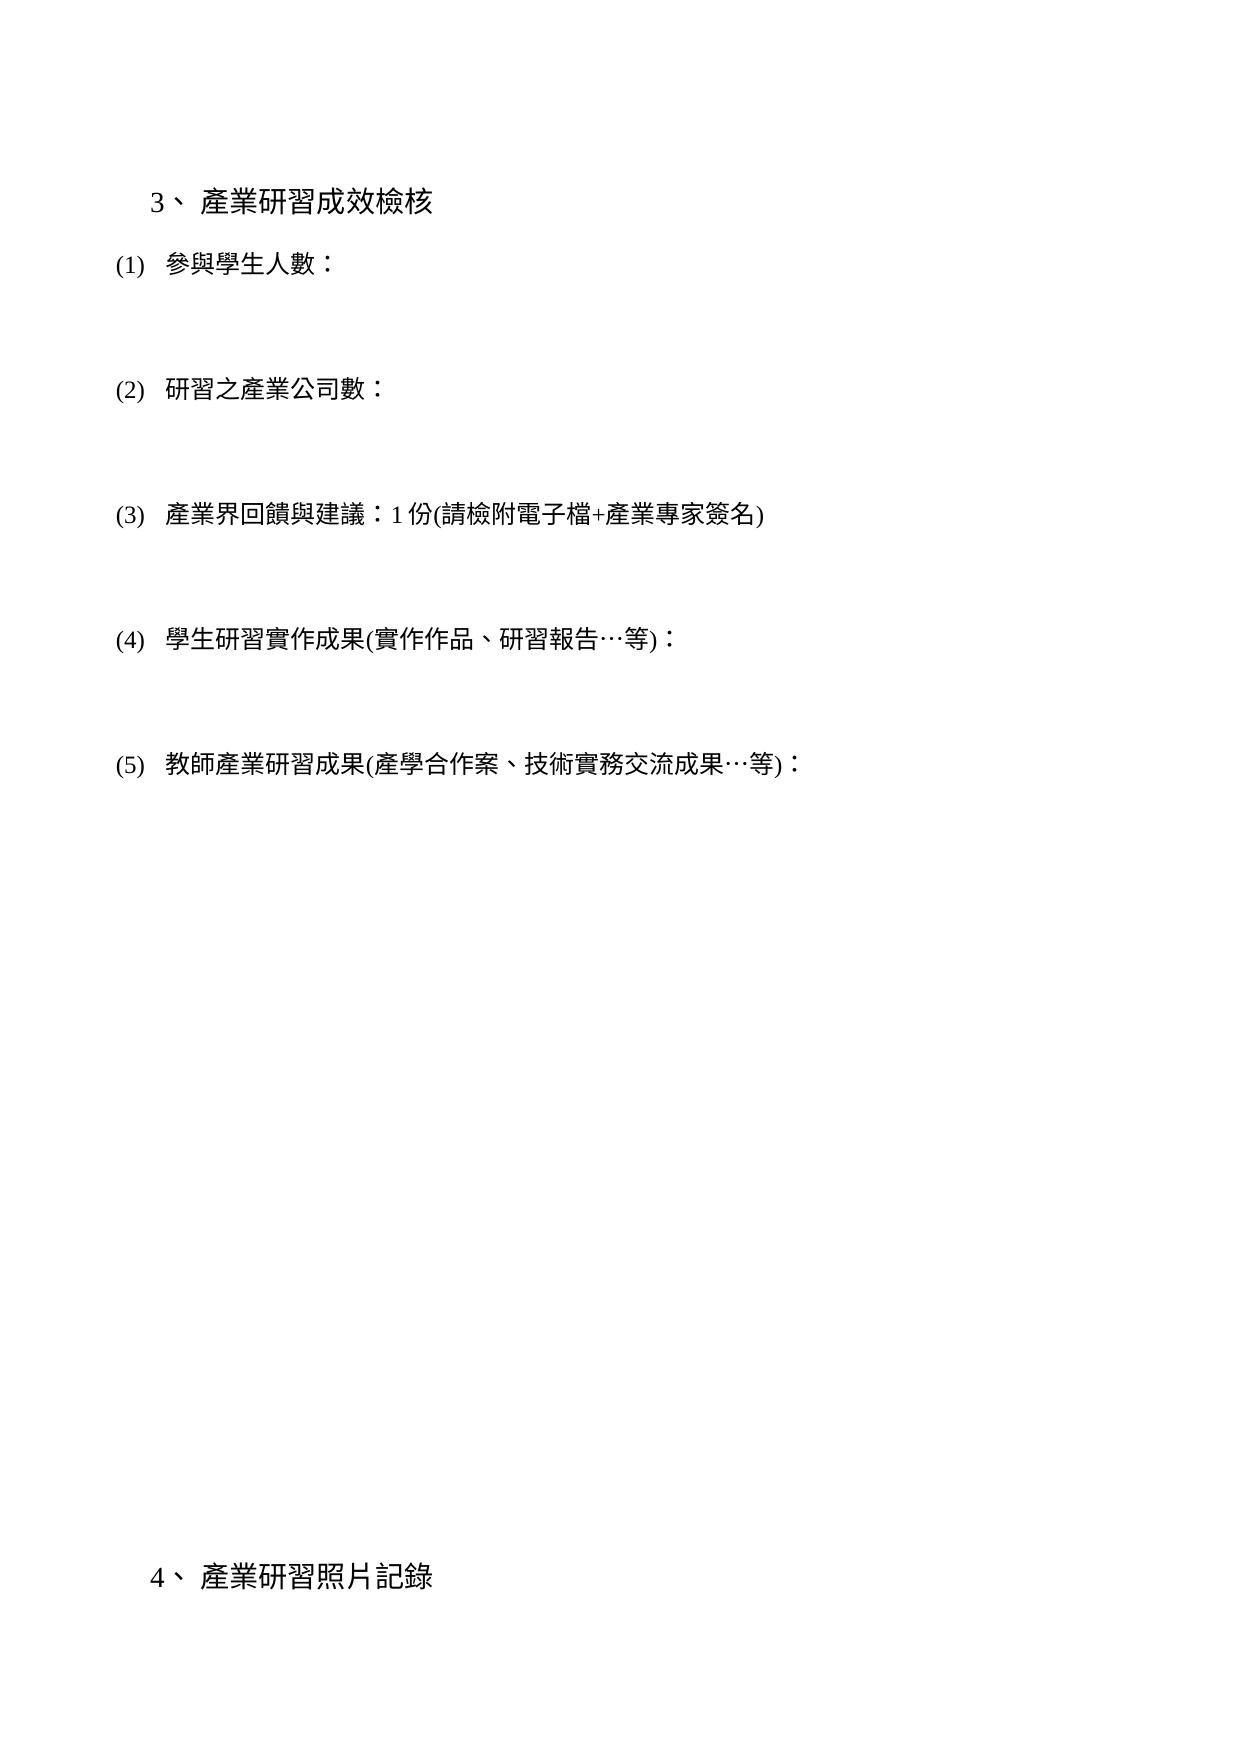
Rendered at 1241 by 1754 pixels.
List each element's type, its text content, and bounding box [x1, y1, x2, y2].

list 產業界回饋與建議：1份(請檢附電子檔+產業專家簽名) [116, 471, 1165, 533]
list 產業研習照片記錄 [150, 1533, 1165, 1596]
list 研習之產業公司數： [116, 346, 1165, 408]
list 教師產業研習成果(產學合作案、技術實務交流成果…等)： [116, 721, 1165, 783]
list 產業研習成效檢核 [150, 158, 1165, 221]
list 學生研習實作成果(實作作品、研習報告…等)： [116, 596, 1165, 658]
list 參與學生人數： [116, 221, 1165, 283]
